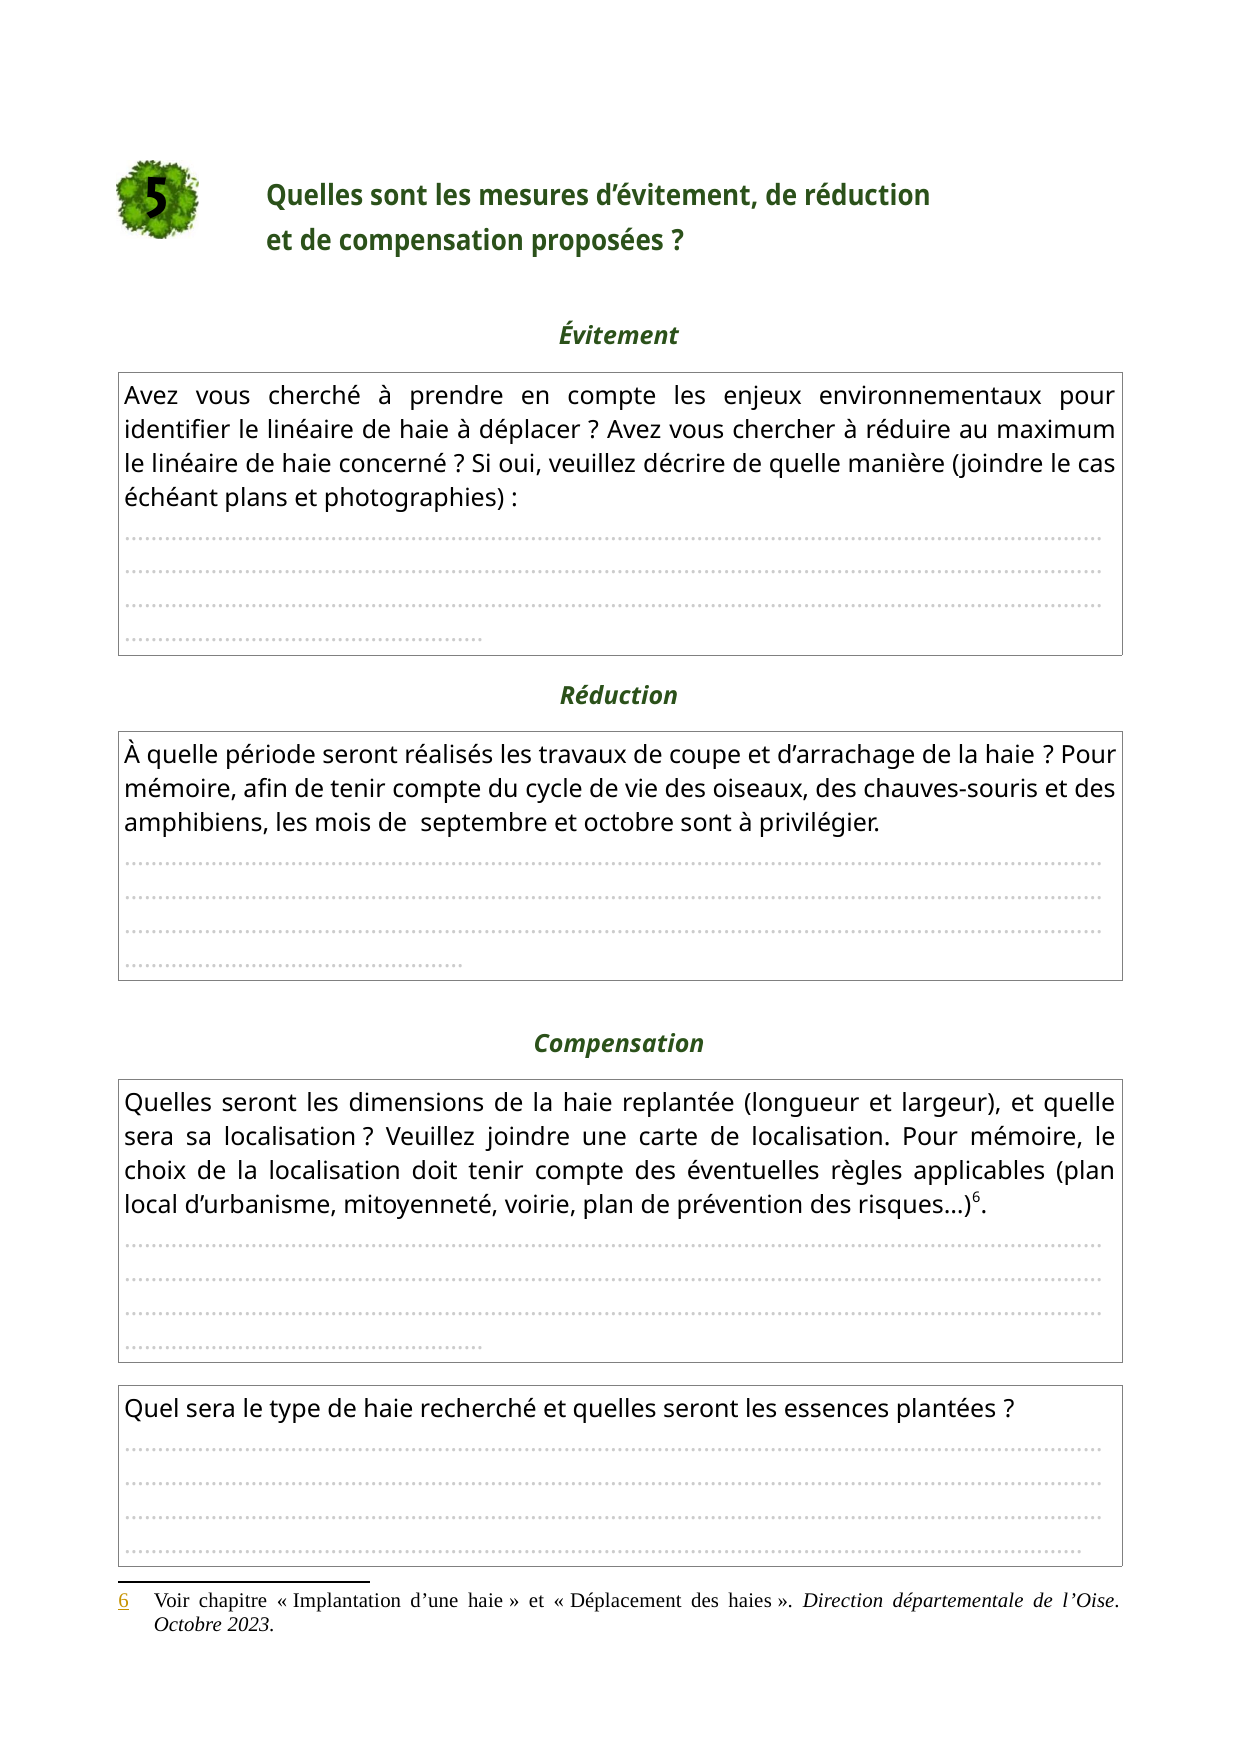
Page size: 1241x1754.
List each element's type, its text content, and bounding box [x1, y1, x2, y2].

text Compensation [118, 1026, 1122, 1059]
text Quelles sont les mesures d’évitement, de réduction [199, 174, 1122, 213]
text et de compensation proposées ? [118, 219, 1122, 259]
table_header Quelles seront les dimensions de la haie replantée (longueur et largeur), et quelle sera sa localisation ? Veuillez joindre une carte de localisation. Pour mémoire, le choix de la localisation doit tenir compte des éventuelles règles applicables (plan local d’urbanisme, mitoyenneté, voirie, plan de prévention des risques…). ……………………………………………………………………………………………………………………………………………………………………………………………………………………………………………………………………………………………………………………………………………………………………………………………………………………………………………………… [119, 1080, 1122, 1362]
text Évitement [118, 318, 1122, 352]
text Réduction [118, 678, 1122, 712]
table_header Quel sera le type de haie recherché et quelles seront les essences plantées ? ……………………………………………………………………………………………………………………………………………………………………………………………………………………………………………………………………………………………………………………………………………………………………………………………………………………………………………………………………………………………………………………………………… [119, 1386, 1122, 1566]
table_header À quelle période seront réalisés les travaux de coupe et d’arrachage de la haie ? Pour mémoire, afin de tenir compte du cycle de vie des oiseaux, des chauves-souris et des amphibiens, les mois de septembre et octobre sont à privilégier. …………………………………………………………………………………………………………………………………………………………………………………………………………………………………………………………………………………………………………………………………………………………………………………………………………………………………………………… [119, 732, 1122, 980]
table_header Avez vous cherché à prendre en compte les enjeux environnementaux pour identifier le linéaire de haie à déplacer ? Avez vous chercher à réduire au maximum le linéaire de haie concerné ? Si oui, veuillez décrire de quelle manière (joindre le cas échéant plans et photographies) : ……………………………………………………………………………………………………………………………………………………………………………………………………………………………………………………………………………………………………………………………………………………………………………………………………………………………………………………… [119, 373, 1122, 655]
